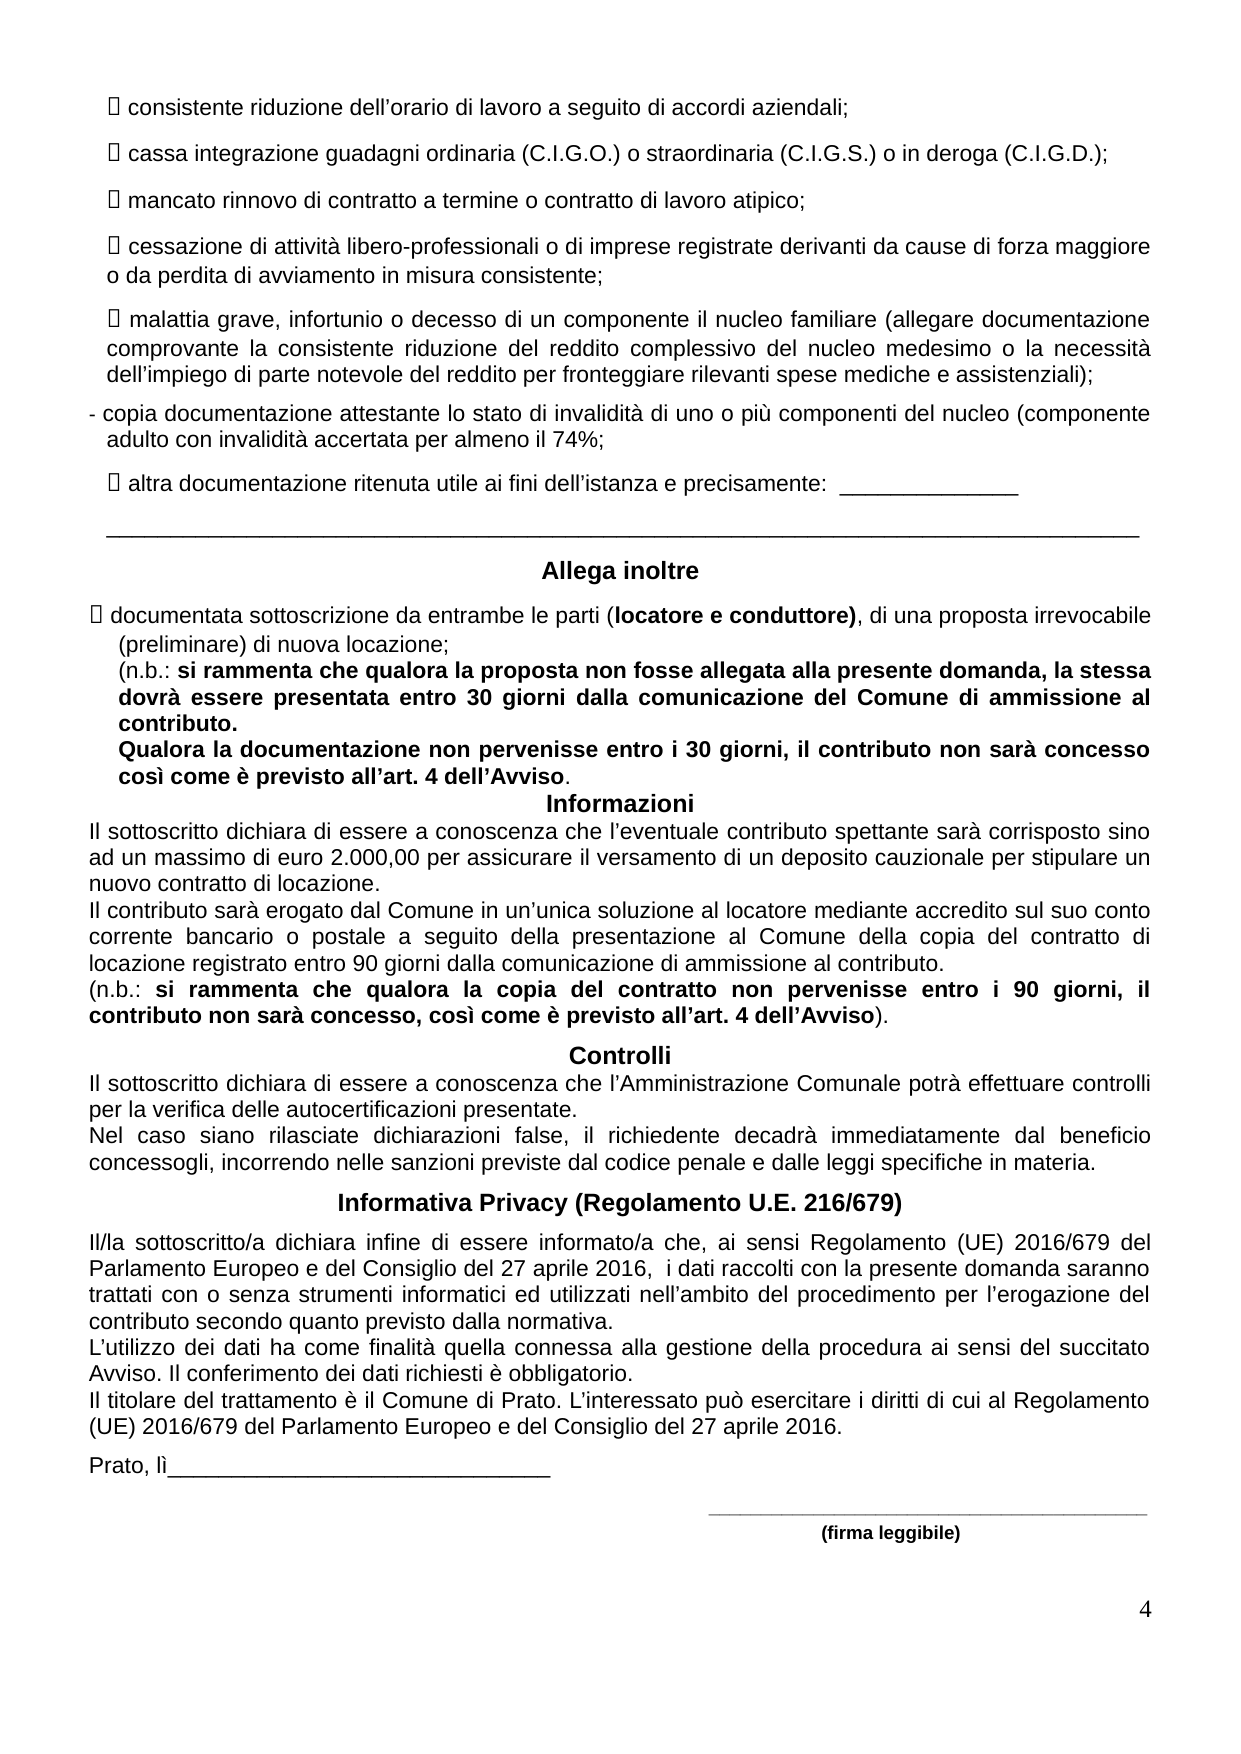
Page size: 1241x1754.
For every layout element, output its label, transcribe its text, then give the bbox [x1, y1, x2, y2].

text  malattia grave, infortunio o decesso di un componente il nucleo familiare (allegare documentazione comprovante la consistente riduzione del reddito complessivo del nucleo medesimo o la necessità dell’impiego di parte notevole del reddito per fronteggiare rilevanti spese mediche e assistenziali); [106, 301, 1152, 388]
text - copia documentazione attestante lo stato di invalidità di uno o più componenti del nucleo (componente adulto con invalidità accertata per almeno il 74%; [89, 400, 1152, 453]
text Controlli [89, 1041, 1152, 1070]
text Prato, lì______________________________ [89, 1452, 1152, 1478]
text Qualora la documentazione non pervenisse entro i 30 giorni, il contributo non sarà concesso così come è previsto all’art. 4 dell’Avviso. [118, 736, 1152, 789]
text  cassa integrazione guadagni ordinaria (C.I.G.O.) o straordinaria (C.I.G.S.) o in deroga (C.I.G.D.); [106, 135, 1152, 169]
text _________________________________________________________________________________ [106, 512, 1152, 538]
text Allega inoltre [89, 556, 1152, 584]
text Informazioni [89, 789, 1152, 818]
text  mancato rinnovo di contratto a termine o contratto di lavoro atipico; [106, 182, 1152, 216]
text L’utilizzo dei dati ha come finalità quella connessa alla gestione della procedura ai sensi del succitato Avviso. Il conferimento dei dati richiesti è obbligatorio. [89, 1334, 1152, 1387]
text (n.b.: si rammenta che qualora la proposta non fosse allegata alla presente domanda, la stessa dovrà essere presentata entro 30 giorni dalla comunicazione del Comune di ammissione al contributo. [118, 657, 1152, 736]
text  consistente riduzione dell’orario di lavoro a seguito di accordi aziendali; [106, 89, 1152, 123]
text  documentata sottoscrizione da entrambe le parti (locatore e conduttore), di una proposta irrevocabile (preliminare) di nuova locazione; [89, 597, 1152, 657]
text  altra documentazione ritenuta utile ai fini dell’istanza e precisamente: ______________ [106, 465, 1152, 499]
text Il sottoscritto dichiara di essere a conoscenza che l’Amministrazione Comunale potrà effettuare controlli per la verifica delle autocertificazioni presentate. [89, 1070, 1152, 1122]
text Il/la sottoscritto/a dichiara infine di essere informato/a che, ai sensi Regolamento (UE) 2016/679 del Parlamento Europeo e del Consiglio del 27 aprile 2016, i dati raccolti con la presente domanda saranno trattati con o senza strumenti informatici ed utilizzati nell’ambito del procedimento per l’erogazione del contributo secondo quanto previsto dalla normativa. [89, 1229, 1152, 1334]
text __________________________________________ [709, 1496, 1152, 1517]
text Il contributo sarà erogato dal Comune in un’unica soluzione al locatore mediante accredito sul suo conto corrente bancario o postale a seguito della presentazione al Comune della copia del contratto di locazione registrato entro 90 giorni dalla comunicazione di ammissione al contributo. [89, 897, 1152, 976]
text Il titolare del trattamento è il Comune di Prato. L’interessato può esercitare i diritti di cui al Regolamento (UE) 2016/679 del Parlamento Europeo e del Consiglio del 27 aprile 2016. [89, 1387, 1152, 1439]
text Nel caso siano rilasciate dichiarazioni false, il richiedente decadrà immediatamente dal beneficio concessogli, incorrendo nelle sanzioni previste dal codice penale e dalle leggi specifiche in materia. [89, 1122, 1152, 1175]
text Informativa Privacy (Regolamento U.E. 216/679) [89, 1187, 1152, 1216]
text Il sottoscritto dichiara di essere a conoscenza che l’eventuale contributo spettante sarà corrisposto sino ad un massimo di euro 2.000,00 per assicurare il versamento di un deposito cauzionale per stipulare un nuovo contratto di locazione. [89, 818, 1152, 897]
text (n.b.: si rammenta che qualora la copia del contratto non pervenisse entro i 90 giorni, il contributo non sarà concesso, così come è previsto all’art. 4 dell’Avviso). [89, 976, 1152, 1028]
text  cessazione di attività libero-professionali o di imprese registrate derivanti da cause di forza maggiore o da perdita di avviamento in misura consistente; [106, 228, 1152, 288]
text (firma leggibile) [821, 1522, 1152, 1543]
